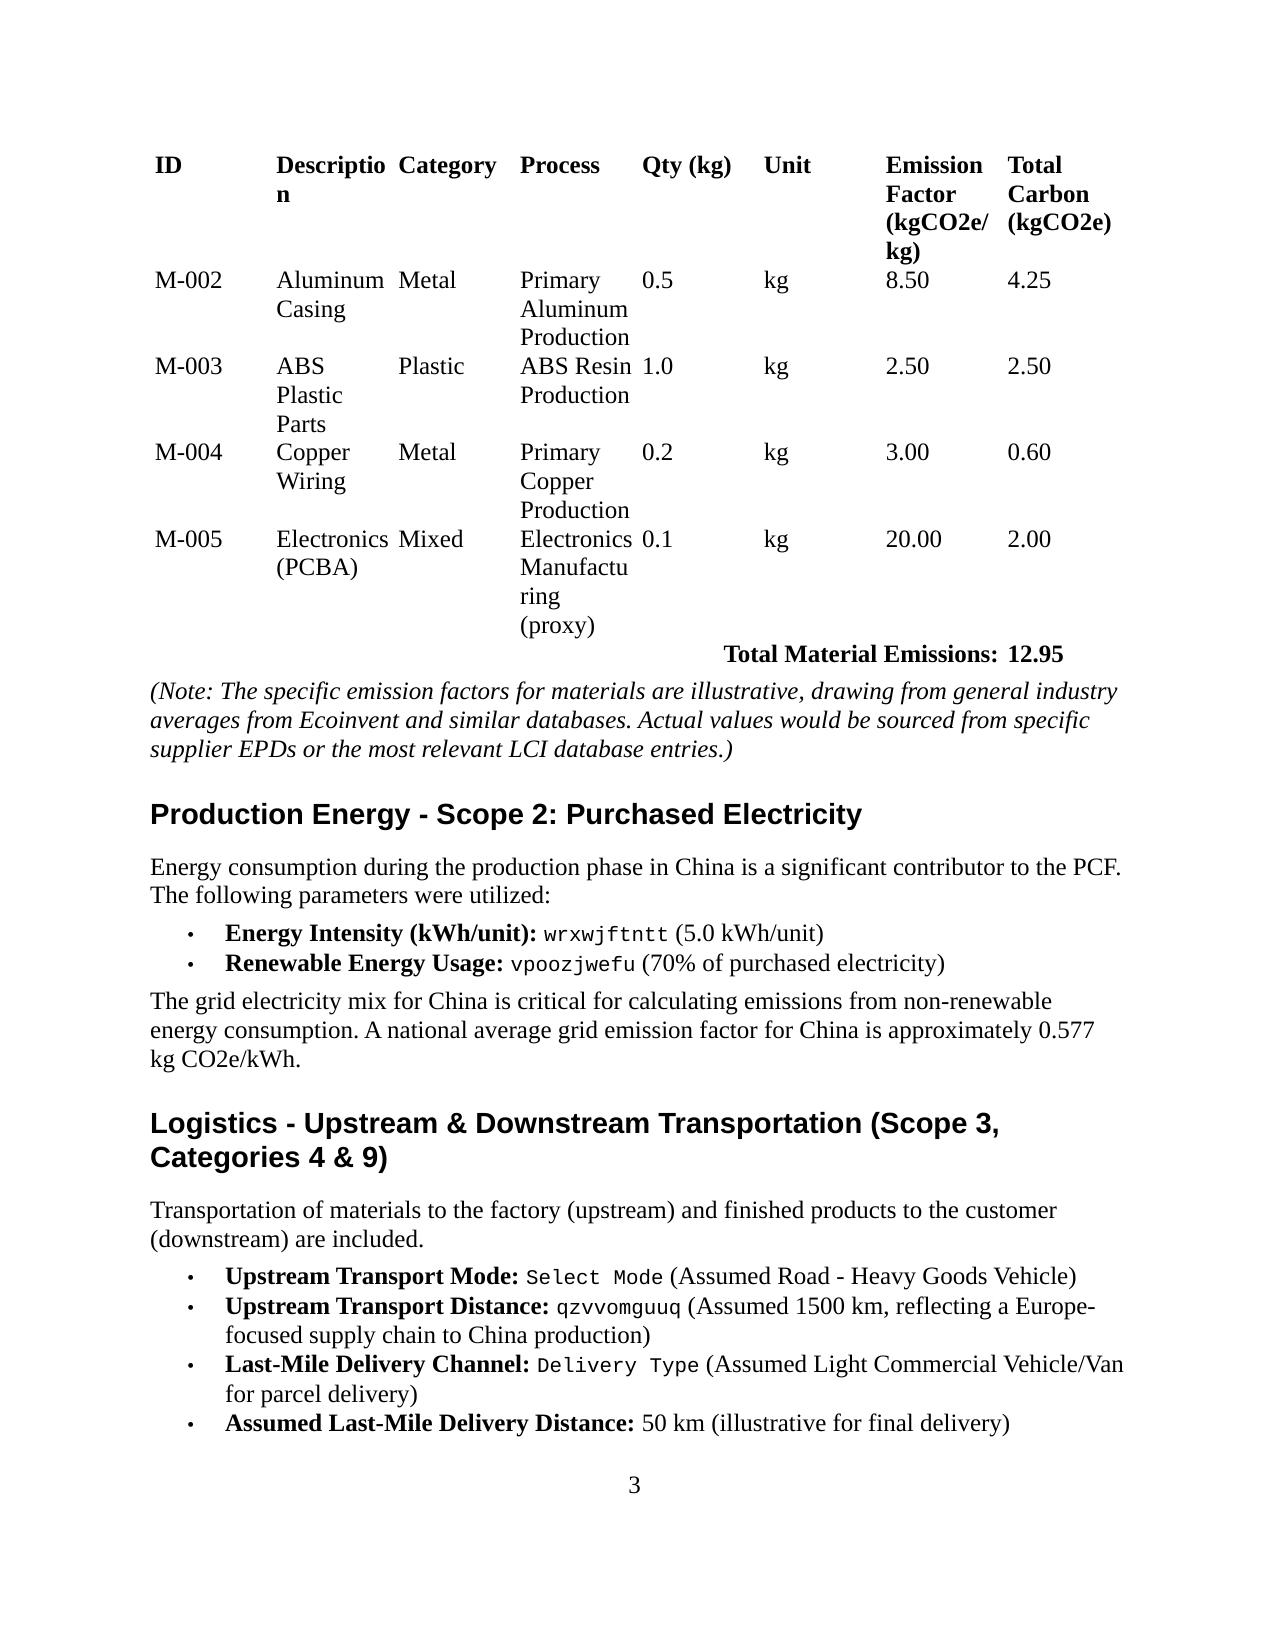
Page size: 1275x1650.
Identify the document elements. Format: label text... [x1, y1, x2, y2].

table_cell kg [759, 265, 881, 351]
table_cell 3.00 [881, 438, 1003, 524]
table_cell 8.50 [881, 265, 1003, 351]
table_cell Metal [394, 438, 516, 524]
table_cell Mixed [394, 524, 516, 639]
table_cell 12.95 [1003, 639, 1125, 667]
table_cell 2.50 [881, 351, 1003, 437]
text The grid electricity mix for China is critical for calculating emissions from non-renewable energy consumption. A national average grid emission factor for China is approximately 0.577 kg CO2e/kWh. [150, 986, 1125, 1072]
table_cell kg [759, 524, 881, 639]
table_cell Electronics Manufacturing (proxy) [516, 524, 637, 639]
table_header Emission Factor (kgCO2e/kg) [881, 150, 1003, 265]
table_cell kg [759, 351, 881, 437]
table_cell Aluminum Casing [272, 265, 394, 351]
table_cell Electronics (PCBA) [272, 524, 394, 639]
table_cell ABS Plastic Parts [272, 351, 394, 437]
text Energy consumption during the production phase in China is a significant contributor to the PCF. The following parameters were utilized: [150, 852, 1125, 909]
list Energy Intensity (kWh/unit): wrxwjftntt (5.0 kWh/unit) [187, 918, 1125, 948]
table_header Process [516, 150, 637, 265]
table_cell 4.25 [1003, 265, 1125, 351]
table_cell M-005 [150, 524, 272, 639]
table_cell 0.60 [1003, 438, 1125, 524]
table_cell Primary Aluminum Production [516, 265, 637, 351]
table_cell 0.1 [638, 524, 759, 639]
table_header Description [272, 150, 394, 265]
table_header Category [394, 150, 516, 265]
table_cell 2.50 [1003, 351, 1125, 437]
list Upstream Transport Mode: Select Mode (Assumed Road - Heavy Goods Vehicle) [187, 1261, 1125, 1291]
table_cell ABS Resin Production [516, 351, 637, 437]
list Last-Mile Delivery Channel: Delivery Type (Assumed Light Commercial Vehicle/Van for parcel delivery) [187, 1349, 1125, 1408]
table_header Qty (kg) [638, 150, 759, 265]
table_cell Metal [394, 265, 516, 351]
table_header Total Carbon (kgCO2e) [1003, 150, 1125, 265]
text Transportation of materials to the factory (upstream) and finished products to the customer (downstream) are included. [150, 1195, 1125, 1252]
table_cell 20.00 [881, 524, 1003, 639]
list Assumed Last-Mile Delivery Distance: 50 km (illustrative for final delivery) [187, 1408, 1125, 1436]
table_cell M-003 [150, 351, 272, 437]
text (Note: The specific emission factors for materials are illustrative, drawing from general industry averages from Ecoinvent and similar databases. Actual values would be sourced from specific supplier EPDs or the most relevant LCI database entries.) [150, 676, 1125, 763]
subtitle Production Energy - Scope 2: Purchased Electricity [150, 797, 1125, 830]
table_cell 0.2 [638, 438, 759, 524]
table_cell M-002 [150, 265, 272, 351]
subtitle Logistics - Upstream & Downstream Transportation (Scope 3, Categories 4 & 9) [150, 1106, 1125, 1173]
table_header ID [150, 150, 272, 265]
list Upstream Transport Distance: qzvvomguuq (Assumed 1500 km, reflecting a Europe-focused supply chain to China production) [187, 1291, 1125, 1349]
table_cell Total Material Emissions: [150, 639, 1003, 667]
table_cell 2.00 [1003, 524, 1125, 639]
table_cell Plastic [394, 351, 516, 437]
list Renewable Energy Usage: vpoozjwefu (70% of purchased electricity) [187, 948, 1125, 977]
table_cell M-004 [150, 438, 272, 524]
table_cell 1.0 [638, 351, 759, 437]
table_cell Primary Copper Production [516, 438, 637, 524]
table_header Unit [759, 150, 881, 265]
table_cell Copper Wiring [272, 438, 394, 524]
table_cell kg [759, 438, 881, 524]
table_cell 0.5 [638, 265, 759, 351]
